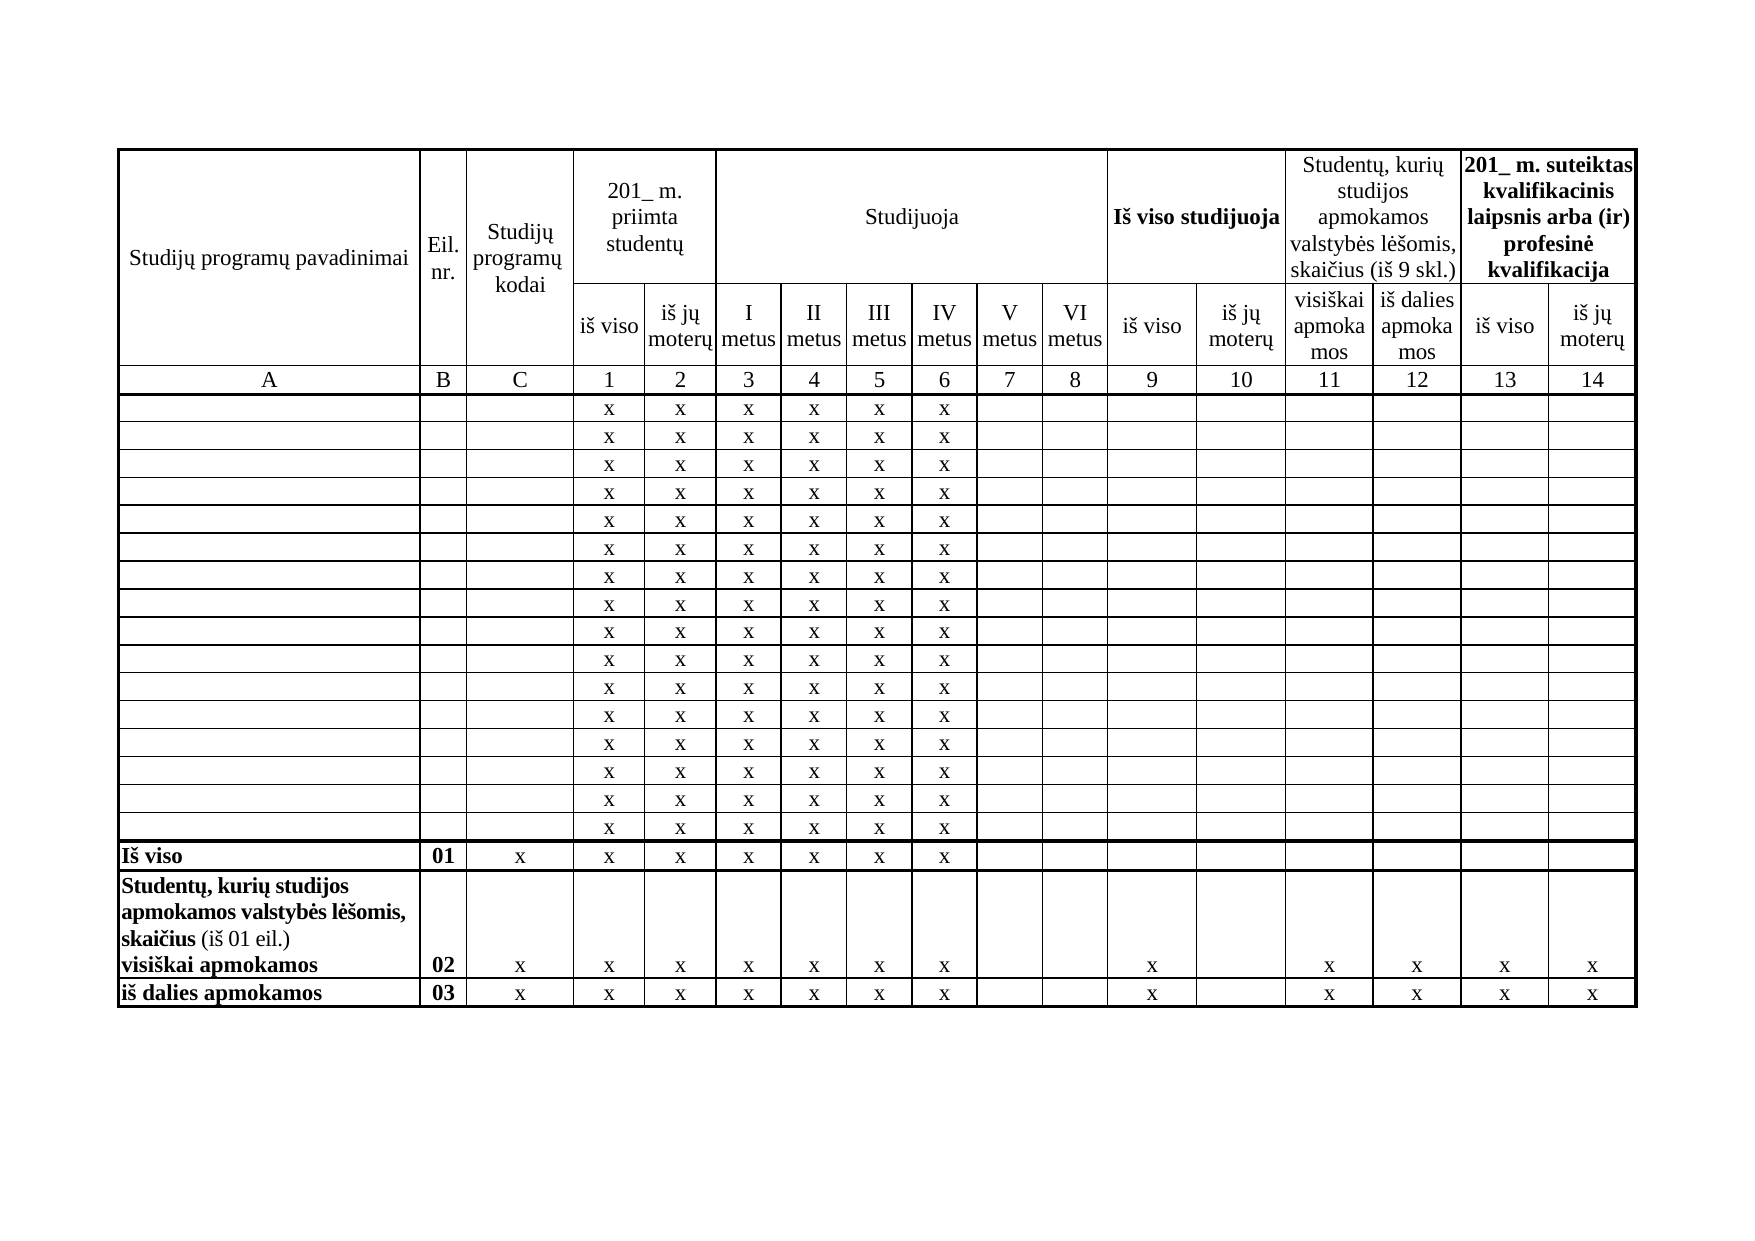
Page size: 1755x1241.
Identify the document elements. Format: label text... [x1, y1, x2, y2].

table_cell x [913, 618, 976, 644]
table_cell [1286, 729, 1372, 756]
table_cell x [847, 701, 911, 728]
table_cell [421, 590, 466, 616]
table_cell C [467, 366, 573, 393]
table_cell [1549, 813, 1634, 839]
table_cell [1197, 590, 1285, 616]
table_cell [978, 396, 1042, 421]
table_cell III metus [847, 284, 911, 365]
table_cell x [913, 450, 976, 476]
table_cell x [913, 813, 976, 839]
table_cell [1043, 422, 1107, 448]
table_cell [467, 506, 573, 532]
table_cell [1462, 729, 1548, 756]
table_cell x [913, 422, 976, 448]
table_cell [1043, 785, 1107, 811]
table_cell [978, 506, 1042, 532]
table_cell [1197, 450, 1285, 476]
table_cell 2 [645, 366, 715, 393]
table_cell [1043, 951, 1107, 977]
table_cell [1286, 396, 1372, 421]
table_cell x [645, 701, 715, 728]
table_cell [1462, 757, 1548, 783]
table_cell x [717, 478, 780, 504]
table_cell [1462, 646, 1548, 672]
table_cell x [574, 450, 644, 476]
table_cell x [782, 506, 846, 532]
table_cell [1197, 534, 1285, 560]
table_cell [467, 729, 573, 756]
table_cell [1549, 422, 1634, 448]
table_cell [1108, 785, 1196, 811]
table_cell x [1286, 951, 1372, 977]
table_cell x [782, 979, 846, 1005]
table_cell [1286, 422, 1372, 448]
table_cell [1374, 813, 1460, 839]
table_cell iš dalies apmokamos [120, 979, 419, 1005]
table_cell x [574, 478, 644, 504]
table_cell iš viso [1462, 284, 1548, 365]
table_cell [467, 673, 573, 700]
table_cell [1462, 590, 1548, 616]
table_cell x [913, 534, 976, 560]
table_cell [1462, 450, 1548, 476]
table_cell x [645, 396, 715, 421]
table_cell [467, 562, 573, 588]
table_cell [1197, 478, 1285, 504]
table_cell [120, 785, 419, 811]
table_cell x [717, 785, 780, 811]
table_cell [1462, 478, 1548, 504]
table_cell [1462, 422, 1548, 448]
table_cell x [467, 979, 573, 1005]
table_cell [1374, 478, 1460, 504]
table_cell x [717, 506, 780, 532]
table_cell x [782, 396, 846, 421]
table_cell x [574, 729, 644, 756]
table_cell x [574, 396, 644, 421]
table_cell [978, 979, 1042, 1005]
table_cell 6 [913, 366, 976, 393]
table_cell x [782, 951, 846, 977]
table_cell x [782, 534, 846, 560]
table_cell [978, 534, 1042, 560]
table_cell x [847, 813, 911, 839]
table_cell [1549, 534, 1634, 560]
table_cell [1549, 478, 1634, 504]
table_cell [1043, 478, 1107, 504]
table_cell [1286, 562, 1372, 588]
table_cell x [645, 673, 715, 700]
table_cell [1197, 757, 1285, 783]
table_cell [1286, 478, 1372, 504]
table_cell [120, 562, 419, 588]
table_cell [1462, 534, 1548, 560]
table_cell [120, 506, 419, 532]
table_cell iš jų moterų [645, 284, 715, 365]
table_cell [1549, 843, 1634, 869]
table_cell x [913, 590, 976, 616]
table_cell [1374, 872, 1460, 951]
table_cell [1374, 701, 1460, 728]
table_cell [978, 590, 1042, 616]
table_cell [1043, 646, 1107, 672]
table_cell [1043, 450, 1107, 476]
table_cell [978, 422, 1042, 448]
table_cell 14 [1549, 366, 1634, 393]
table_cell [1197, 396, 1285, 421]
table_cell [1549, 673, 1634, 700]
table_cell [1108, 646, 1196, 672]
table_cell x [645, 757, 715, 783]
table_cell [1197, 843, 1285, 869]
table_cell [1043, 757, 1107, 783]
table_cell x [1374, 979, 1460, 1005]
table_cell [1197, 618, 1285, 644]
table_cell [1374, 757, 1460, 783]
table_cell [1549, 618, 1634, 644]
table_cell [120, 534, 419, 560]
table_cell 11 [1286, 366, 1372, 393]
table_cell x [574, 813, 644, 839]
table_cell x [645, 729, 715, 756]
table_cell B [421, 366, 466, 393]
table_cell [421, 701, 466, 728]
table_cell x [574, 590, 644, 616]
table_cell [1108, 813, 1196, 839]
table_header Studijuoja [717, 151, 1107, 282]
table_cell x [645, 450, 715, 476]
table_cell [1462, 562, 1548, 588]
table_cell [421, 673, 466, 700]
table_cell x [847, 757, 911, 783]
table_cell x [717, 951, 780, 977]
table_cell [1374, 618, 1460, 644]
table_cell [1286, 673, 1372, 700]
table_cell visiškai apmokamos [120, 951, 419, 977]
table_cell [120, 673, 419, 700]
table_cell iš dalies apmokamos [1374, 284, 1460, 365]
table_cell [1462, 396, 1548, 421]
table_cell x [717, 562, 780, 588]
table_cell x [913, 757, 976, 783]
table_cell x [1549, 979, 1634, 1005]
table_cell [913, 872, 976, 951]
table_cell x [717, 396, 780, 421]
table_cell [1108, 534, 1196, 560]
table_cell [1374, 729, 1460, 756]
table_cell iš jų moterų [1549, 284, 1634, 365]
table_cell [421, 757, 466, 783]
table_cell x [782, 562, 846, 588]
table_cell [421, 396, 466, 421]
table_cell [467, 478, 573, 504]
table_cell x [645, 422, 715, 448]
table_cell x [847, 590, 911, 616]
table_cell x [717, 534, 780, 560]
table_cell x [645, 506, 715, 532]
table_cell [1462, 618, 1548, 644]
table_cell [1108, 872, 1196, 951]
table_cell [1108, 562, 1196, 588]
table_cell [1374, 562, 1460, 588]
table_cell x [913, 396, 976, 421]
table_cell x [782, 450, 846, 476]
table_cell [978, 673, 1042, 700]
table_cell [978, 843, 1042, 869]
table_cell 10 [1197, 366, 1285, 393]
table_cell [1197, 729, 1285, 756]
table_cell x [574, 701, 644, 728]
table_cell [1549, 396, 1634, 421]
table_cell [421, 618, 466, 644]
table_cell [467, 785, 573, 811]
table_cell x [717, 673, 780, 700]
table_cell x [574, 562, 644, 588]
table_header Eil. nr. [421, 151, 466, 365]
table_cell [1197, 872, 1285, 951]
table_cell A [120, 366, 419, 393]
table_cell x [913, 673, 976, 700]
table_cell [1197, 506, 1285, 532]
table_cell [1108, 729, 1196, 756]
table_cell visiškai apmokamos [1286, 284, 1372, 365]
table_cell [120, 618, 419, 644]
table_cell x [467, 951, 573, 977]
table_cell [1197, 646, 1285, 672]
table_cell [421, 478, 466, 504]
table_cell [1286, 618, 1372, 644]
table_cell x [913, 646, 976, 672]
table_cell [1108, 506, 1196, 532]
table_cell [978, 785, 1042, 811]
table_cell x [847, 506, 911, 532]
table_cell 13 [1462, 366, 1548, 393]
table_cell x [847, 478, 911, 504]
table_cell Studentų, kurių studijos apmokamos valstybės lėšomis, skaičius (iš 01 eil.) [120, 872, 419, 951]
table_cell [1549, 590, 1634, 616]
table_cell [1108, 478, 1196, 504]
table_cell x [574, 534, 644, 560]
table_cell x [574, 785, 644, 811]
table_cell x [645, 478, 715, 504]
table_cell x [645, 618, 715, 644]
table_cell [1197, 422, 1285, 448]
table_cell II metus [782, 284, 846, 365]
table_cell [120, 757, 419, 783]
table_cell x [782, 757, 846, 783]
table_cell [467, 813, 573, 839]
table_cell [1549, 506, 1634, 532]
table_cell [1374, 506, 1460, 532]
table_cell [1108, 450, 1196, 476]
table_cell x [574, 951, 644, 977]
table_cell 12 [1374, 366, 1460, 393]
table_cell [1043, 506, 1107, 532]
table_cell x [847, 843, 911, 869]
table_cell x [847, 450, 911, 476]
table_cell [1043, 701, 1107, 728]
table_cell IV metus [913, 284, 976, 365]
table_cell [717, 872, 780, 951]
table_cell x [847, 646, 911, 672]
table_cell [978, 757, 1042, 783]
table_cell [1286, 590, 1372, 616]
table_header Studijų programų pavadinimai [120, 151, 419, 365]
table_cell [1374, 590, 1460, 616]
table_cell iš viso [1108, 284, 1196, 365]
table_cell [120, 450, 419, 476]
table_cell x [847, 534, 911, 560]
table_cell [645, 872, 715, 951]
table_cell [421, 785, 466, 811]
table_cell [467, 590, 573, 616]
table_cell [1043, 673, 1107, 700]
table_cell [421, 562, 466, 588]
table_cell [1286, 534, 1372, 560]
table_cell [1549, 701, 1634, 728]
table_cell [1374, 673, 1460, 700]
table_cell [1462, 843, 1548, 869]
table_cell [467, 757, 573, 783]
table_cell [1374, 450, 1460, 476]
table_cell [1043, 979, 1107, 1005]
table_cell x [645, 813, 715, 839]
table_cell [1374, 396, 1460, 421]
table_cell iš jų moterų [1197, 284, 1285, 365]
table_cell 01 [421, 843, 466, 869]
table_cell x [913, 478, 976, 504]
table_cell [1286, 843, 1372, 869]
table_cell x [782, 785, 846, 811]
table_cell x [574, 646, 644, 672]
table_cell [1043, 534, 1107, 560]
table_cell x [782, 618, 846, 644]
table_cell [1043, 618, 1107, 644]
table_cell [120, 701, 419, 728]
table_cell [1108, 701, 1196, 728]
table_cell [1549, 872, 1634, 951]
table_cell x [717, 757, 780, 783]
table_cell x [847, 396, 911, 421]
table_cell [1286, 872, 1372, 951]
table_cell [1043, 590, 1107, 616]
table_cell x [574, 618, 644, 644]
table_cell [1108, 673, 1196, 700]
table_cell [1108, 757, 1196, 783]
table_cell x [782, 729, 846, 756]
table_cell I metus [717, 284, 780, 365]
table_cell [1043, 843, 1107, 869]
table_cell [421, 729, 466, 756]
table_cell [1108, 590, 1196, 616]
table_cell [978, 872, 1042, 951]
table_cell x [717, 701, 780, 728]
table_cell [978, 813, 1042, 839]
table_cell x [467, 843, 573, 869]
table_cell x [574, 979, 644, 1005]
table_cell V metus [978, 284, 1042, 365]
table_cell [847, 872, 911, 951]
table_cell [467, 450, 573, 476]
table_cell [1197, 813, 1285, 839]
table_cell x [782, 646, 846, 672]
table_cell x [847, 673, 911, 700]
table_cell [1462, 785, 1548, 811]
table_cell x [574, 757, 644, 783]
table_header 201_ m. priimta studentų [574, 151, 715, 282]
table_cell x [717, 646, 780, 672]
table_cell x [913, 785, 976, 811]
table_cell x [913, 562, 976, 588]
table_cell x [645, 785, 715, 811]
table_cell [978, 729, 1042, 756]
table_cell x [645, 590, 715, 616]
table_cell [421, 534, 466, 560]
table_cell [421, 450, 466, 476]
table_cell [1108, 618, 1196, 644]
table_cell [574, 872, 644, 951]
table_cell x [1108, 951, 1196, 977]
table_cell [1374, 534, 1460, 560]
table_cell [1549, 757, 1634, 783]
table_cell x [717, 450, 780, 476]
table_cell [1286, 813, 1372, 839]
table_cell [1043, 396, 1107, 421]
table_cell VI metus [1043, 284, 1107, 365]
table_header Studijų programų kodai [467, 151, 573, 365]
table_cell [1108, 396, 1196, 421]
table_cell [467, 534, 573, 560]
table_cell x [574, 422, 644, 448]
table_cell x [847, 951, 911, 977]
table_cell x [913, 506, 976, 532]
table_header Iš viso studijuoja [1108, 151, 1285, 282]
table_cell [978, 478, 1042, 504]
table_cell x [913, 951, 976, 977]
table_cell [978, 646, 1042, 672]
table_cell x [1462, 979, 1548, 1005]
table_cell x [1286, 979, 1372, 1005]
table_cell [421, 506, 466, 532]
table_cell iš viso [574, 284, 644, 365]
table_cell [978, 701, 1042, 728]
table_cell [120, 729, 419, 756]
table_cell [421, 872, 466, 951]
table_cell [1043, 562, 1107, 588]
table_cell x [717, 979, 780, 1005]
table_cell x [645, 534, 715, 560]
table_cell [1043, 872, 1107, 951]
table_cell [1549, 450, 1634, 476]
table_cell [1043, 813, 1107, 839]
table_cell [1286, 785, 1372, 811]
table_cell [1286, 506, 1372, 532]
table_cell Iš viso [120, 843, 419, 869]
table_cell [421, 646, 466, 672]
table_cell [1374, 422, 1460, 448]
table_cell x [1108, 979, 1196, 1005]
table_cell x [1374, 951, 1460, 977]
table_cell [1462, 673, 1548, 700]
table_cell [120, 590, 419, 616]
table_cell [421, 813, 466, 839]
table_cell x [782, 422, 846, 448]
table_cell [978, 951, 1042, 977]
table_cell x [717, 729, 780, 756]
table_cell x [913, 701, 976, 728]
table_cell x [645, 646, 715, 672]
table_cell x [847, 562, 911, 588]
table_cell 8 [1043, 366, 1107, 393]
table_cell [782, 872, 846, 951]
table_cell [1549, 646, 1634, 672]
table_cell [1108, 422, 1196, 448]
table_cell [1197, 951, 1285, 977]
table_cell [467, 872, 573, 951]
table_cell [1549, 562, 1634, 588]
table_cell [1462, 813, 1548, 839]
table_cell x [847, 618, 911, 644]
table_cell x [645, 951, 715, 977]
table_cell x [717, 618, 780, 644]
table_cell [1286, 701, 1372, 728]
table_cell x [717, 813, 780, 839]
table_cell [1374, 843, 1460, 869]
table_cell [1197, 673, 1285, 700]
table_cell [1286, 757, 1372, 783]
table_cell x [717, 590, 780, 616]
table_cell [421, 422, 466, 448]
table_cell [1462, 872, 1548, 951]
table_cell [1286, 450, 1372, 476]
table_cell [467, 646, 573, 672]
table_cell [120, 422, 419, 448]
table_header Studentų, kurių studijos apmokamos valstybės lėšomis, skaičius (iš 9 skl.) [1286, 151, 1460, 282]
table_cell 7 [978, 366, 1042, 393]
table_cell [1374, 646, 1460, 672]
table_cell [1462, 506, 1548, 532]
table_cell [120, 646, 419, 672]
table_cell [1108, 843, 1196, 869]
table_cell [467, 618, 573, 644]
table_cell 03 [421, 979, 466, 1005]
table_cell x [1549, 951, 1634, 977]
table_cell x [782, 478, 846, 504]
table_cell x [574, 506, 644, 532]
table_cell [978, 562, 1042, 588]
table_cell [978, 450, 1042, 476]
table_cell [120, 478, 419, 504]
table_cell [467, 396, 573, 421]
table_cell [1462, 701, 1548, 728]
table_cell [978, 618, 1042, 644]
table_cell x [847, 785, 911, 811]
table_cell x [645, 562, 715, 588]
table_cell 4 [782, 366, 846, 393]
table_cell x [913, 979, 976, 1005]
table_cell [1549, 785, 1634, 811]
table_cell [467, 422, 573, 448]
table_cell x [847, 422, 911, 448]
table_cell x [782, 701, 846, 728]
table_header 201_ m. suteiktas kvalifikacinis laipsnis arba (ir) profesinė kvalifikacija [1462, 151, 1634, 282]
table_cell x [782, 590, 846, 616]
table_cell x [847, 979, 911, 1005]
table_cell x [913, 729, 976, 756]
table_cell 5 [847, 366, 911, 393]
table_cell x [847, 729, 911, 756]
table_cell 02 [421, 951, 466, 977]
table_cell x [717, 422, 780, 448]
table_cell [1197, 785, 1285, 811]
table_cell x [1462, 951, 1548, 977]
table_cell [1043, 729, 1107, 756]
table_cell x [782, 843, 846, 869]
table_cell [1549, 729, 1634, 756]
table_cell x [717, 843, 780, 869]
table_cell x [574, 843, 644, 869]
table_cell x [782, 813, 846, 839]
table_cell [1374, 785, 1460, 811]
table_cell x [645, 979, 715, 1005]
table_cell 9 [1108, 366, 1196, 393]
table_cell 1 [574, 366, 644, 393]
table_cell x [645, 843, 715, 869]
table_cell [1197, 979, 1285, 1005]
table_cell [1197, 562, 1285, 588]
table_cell x [574, 673, 644, 700]
table_cell [467, 701, 573, 728]
table_cell [1197, 701, 1285, 728]
table_cell [120, 813, 419, 839]
table_cell [120, 396, 419, 421]
table_cell x [782, 673, 846, 700]
table_cell x [913, 843, 976, 869]
table_cell 3 [717, 366, 780, 393]
table_cell [1286, 646, 1372, 672]
